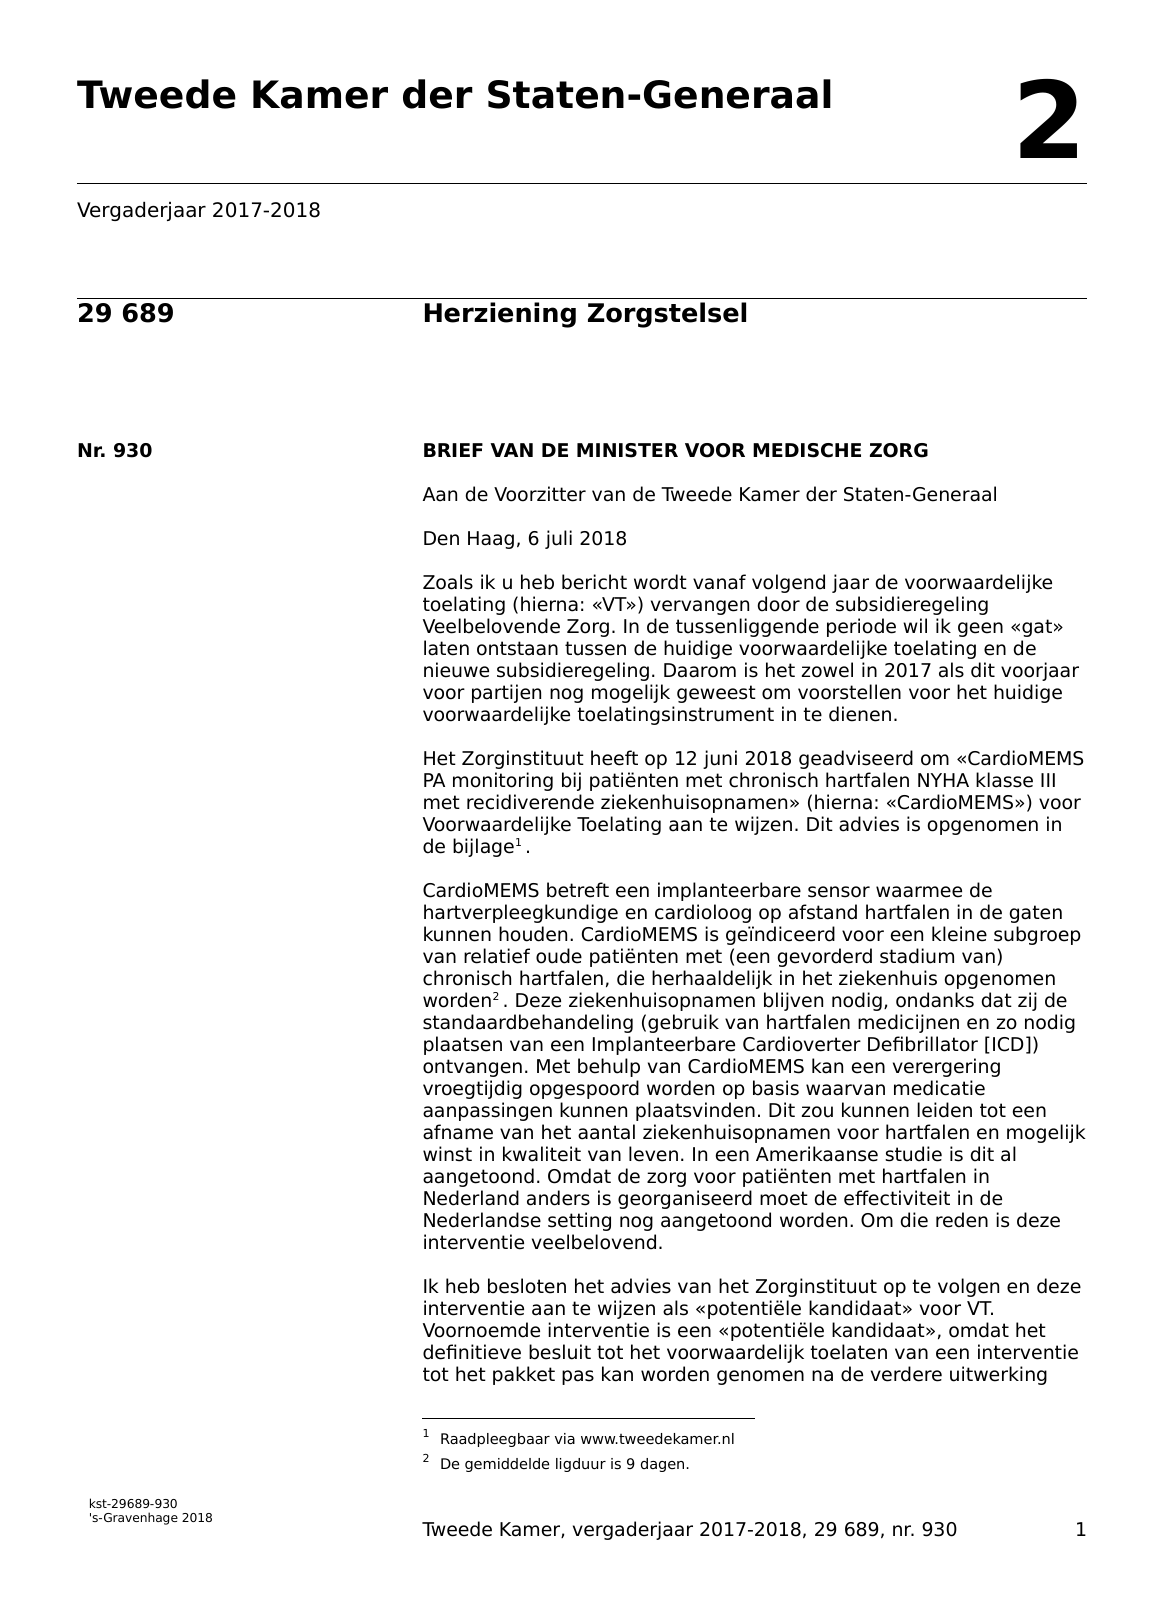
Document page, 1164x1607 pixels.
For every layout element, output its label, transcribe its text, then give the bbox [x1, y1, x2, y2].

text De gemiddelde ligduur is 9 dagen. [422, 1452, 1087, 1474]
text Ik heb besloten het advies van het Zorginstituut op te volgen en deze interventie aan te wijzen als «potentiële kandidaat» voor VT. Voornoemde interventie is een «potentiële kandidaat», omdat het definitieve besluit tot het voorwaardelijk toelaten van een interventie tot het pakket pas kan worden genomen na de verdere uitwerking [422, 1276, 1087, 1386]
text CardioMEMS betreft een implanteerbare sensor waarmee de hartverpleegkundige en cardioloog op afstand hartfalen in de gaten kunnen houden. CardioMEMS is geïndiceerd voor een kleine subgroep van relatief oude patiënten met (een gevorderd stadium van) chronisch hartfalen, die herhaaldelijk in het ziekenhuis opgenomen worden. Deze ziekenhuisopnamen blijven nodig, ondanks dat zij de standaardbehandeling (gebruik van hartfalen medicijnen en zo nodig plaatsen van een Implanteerbare Cardioverter Defibrillator [ICD]) ontvangen. Met behulp van CardioMEMS kan een verergering vroegtijdig opgespoord worden op basis waarvan medicatie aanpassingen kunnen plaatsvinden. Dit zou kunnen leiden tot een afname van het aantal ziekenhuisopnamen voor hartfalen en mogelijk winst in kwaliteit van leven. In een Amerikaanse studie is dit al aangetoond. Omdat de zorg voor patiënten met hartfalen in Nederland anders is georganiseerd moet de effectiviteit in de Nederlandse setting nog aangetoond worden. Om die reden is deze interventie veelbelovend. [422, 880, 1087, 1254]
table_header 2 [886, 59, 1087, 183]
table_cell Vergaderjaar 2017-2018 [77, 184, 1087, 298]
text 's-Gravenhage 2018 [88, 1511, 323, 1525]
text Raadpleegbaar via www.tweedekamer.nl [422, 1427, 1087, 1449]
text Aan de Voorzitter van de Tweede Kamer der Staten-Generaal [422, 484, 1087, 506]
subtitle 29 689 Herziening Zorgstelsel [77, 299, 1087, 329]
text Het Zorginstituut heeft op 12 juni 2018 geadviseerd om «CardioMEMS PA monitoring bij patiënten met chronisch hartfalen NYHA klasse III met recidiverende ziekenhuisopnamen» (hierna: «CardioMEMS») voor Voorwaardelijke Toelating aan te wijzen. Dit advies is opgenomen in de bijlage. [422, 748, 1087, 858]
text kst-29689-930 [88, 1497, 323, 1511]
subtitle Nr. 930 BRIEF VAN DE MINISTER VOOR MEDISCHE ZORG [77, 440, 1087, 462]
text Den Haag, 6 juli 2018 [422, 528, 1087, 550]
text Zoals ik u heb bericht wordt vanaf volgend jaar de voorwaardelijke toelating (hierna: «VT») vervangen door de subsidieregeling Veelbelovende Zorg. In de tussenliggende periode wil ik geen «gat» laten ontstaan tussen de huidige voorwaardelijke toelating en de nieuwe subsidieregeling. Daarom is het zowel in 2017 als dit voorjaar voor partijen nog mogelijk geweest om voorstellen voor het huidige voorwaardelijke toelatingsinstrument in te dienen. [422, 572, 1087, 726]
table_header Tweede Kamer der Staten-Generaal [77, 59, 886, 183]
